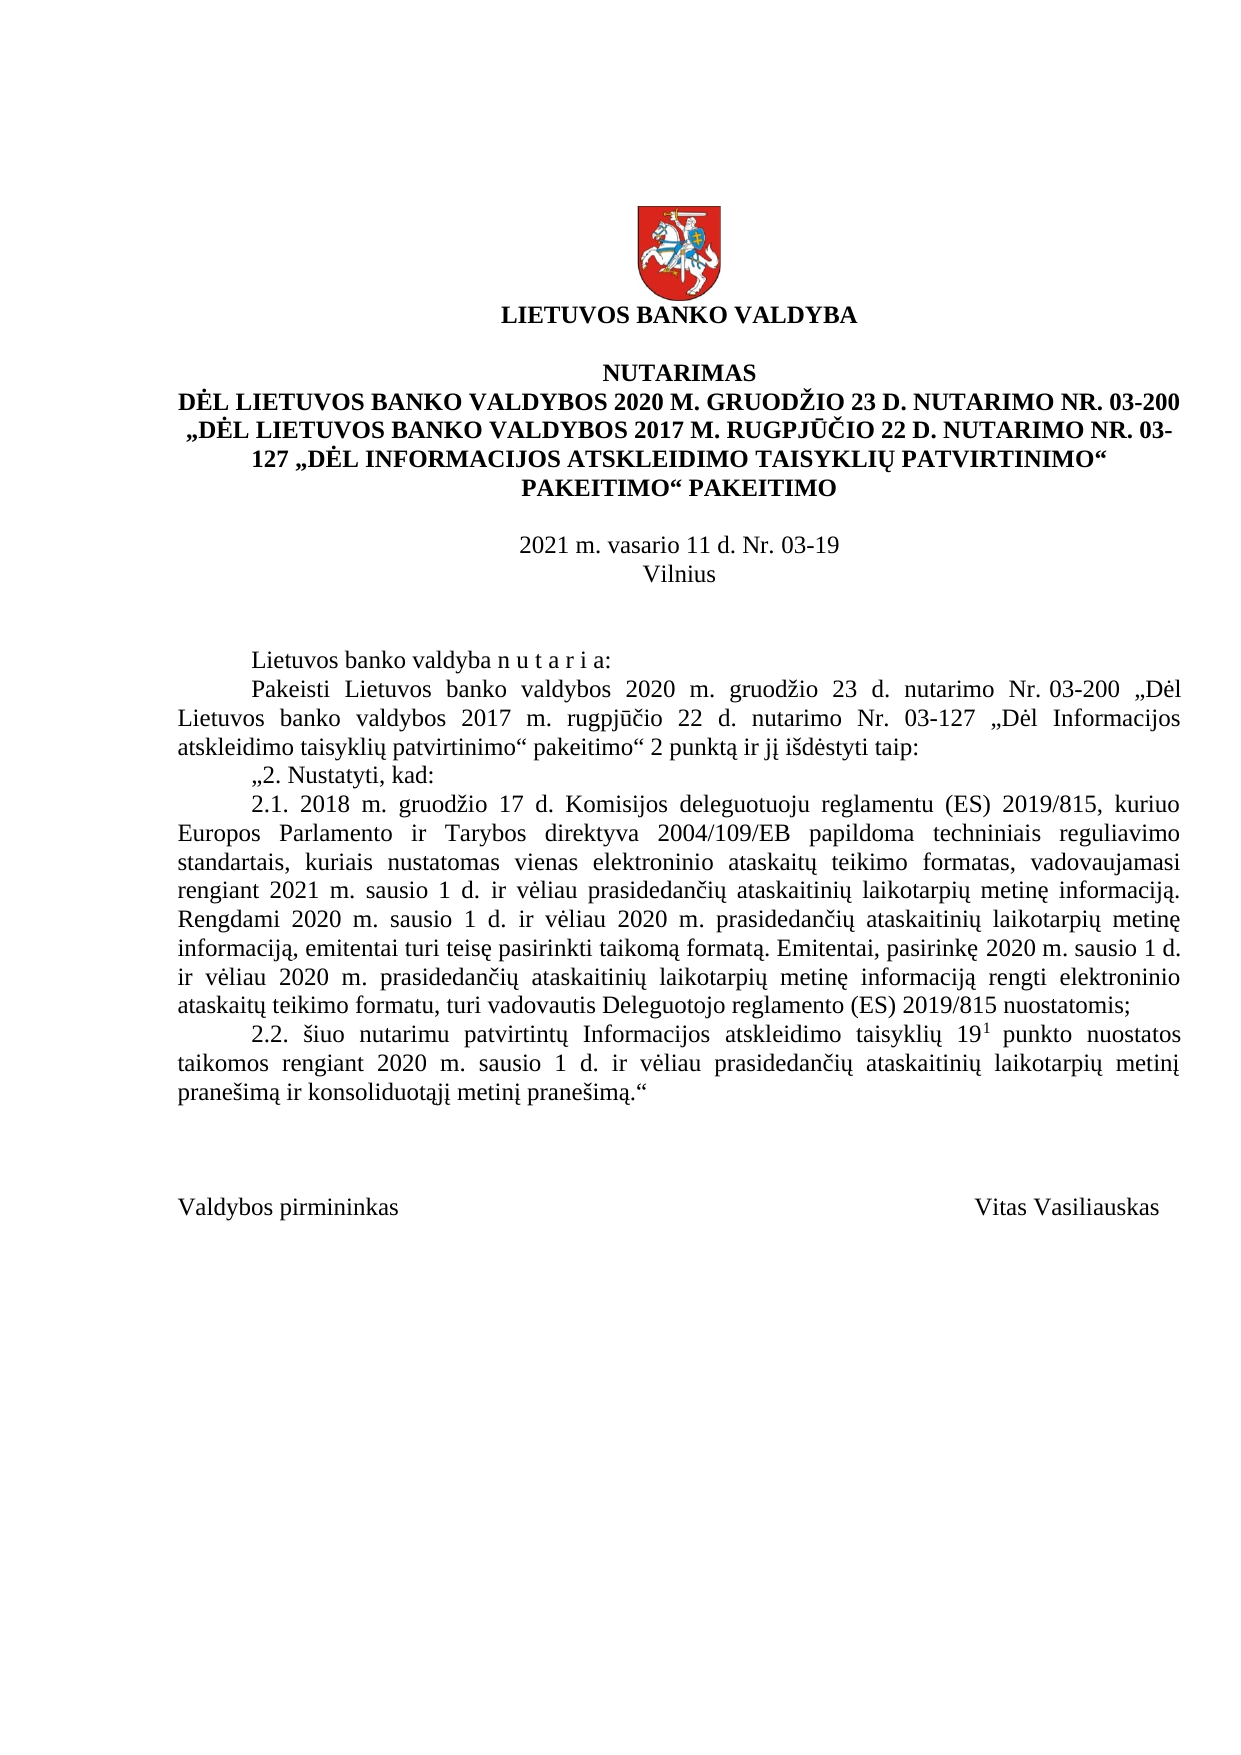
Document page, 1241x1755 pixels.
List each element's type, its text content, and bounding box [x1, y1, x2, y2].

text LIETUVOS BANKO VALDYBA [177, 300, 1181, 329]
text Vilnius [177, 559, 1181, 588]
text Lietuvos banko valdyba n u t a r i a: [177, 645, 1181, 674]
text 2021 m. vasario 11 d. Nr. 03-19 [177, 530, 1181, 559]
text Valdybos pirmininkas Vitas Vasiliauskas [177, 1192, 1181, 1220]
text DĖL LIETUVOS BANKO VALDYBOS 2020 M. GRUODŽIO 23 D. NUTARIMO NR. 03-200 „DĖL LIETUVOS BANKO VALDYBOS 2017 M. RUGPJŪČIO 22 D. NUTARIMO NR. 03-127 „DĖL INFORMACIJOS ATSKLEIDIMO TAISYKLIŲ PATVIRTINIMO“ PAKEITIMO“ PAKEITIMO [177, 387, 1181, 502]
text „2. Nustatyti, kad: [177, 760, 1181, 789]
text NUTARIMAS [177, 358, 1181, 387]
text 2.1. 2018 m. gruodžio 17 d. Komisijos deleguotuoju reglamentu (ES) 2019/815, kuriuo Europos Parlamento ir Tarybos direktyva 2004/109/EB papildoma techniniais reguliavimo standartais, kuriais nustatomas vienas elektroninio ataskaitų teikimo formatas, vadovaujamasi rengiant 2021 m. sausio 1 d. ir vėliau prasidedančių ataskaitinių laikotarpių metinę informaciją. Rengdami 2020 m. sausio 1 d. ir vėliau 2020 m. prasidedančių ataskaitinių laikotarpių metinę informaciją, emitentai turi teisę pasirinkti taikomą formatą. Emitentai, pasirinkę 2020 m. sausio 1 d. ir vėliau 2020 m. prasidedančių ataskaitinių laikotarpių metinę informaciją rengti elektroninio ataskaitų teikimo formatu, turi vadovautis Deleguotojo reglamento (ES) 2019/815 nuostatomis; [177, 789, 1181, 1019]
text Pakeisti Lietuvos banko valdybos 2020 m. gruodžio 23 d. nutarimo Nr. 03-200 „Dėl Lietuvos banko valdybos 2017 m. rugpjūčio 22 d. nutarimo Nr. 03-127 „Dėl Informacijos atskleidimo taisyklių patvirtinimo“ pakeitimo“ 2 punktą ir jį išdėstyti taip: [177, 674, 1181, 760]
text 2.2. šiuo nutarimu patvirtintų Informacijos atskleidimo taisyklių 191 punkto nuostatos taikomos rengiant 2020 m. sausio 1 d. ir vėliau prasidedančių ataskaitinių laikotarpių metinį pranešimą ir konsoliduotąjį metinį pranešimą.“ [177, 1019, 1181, 1105]
